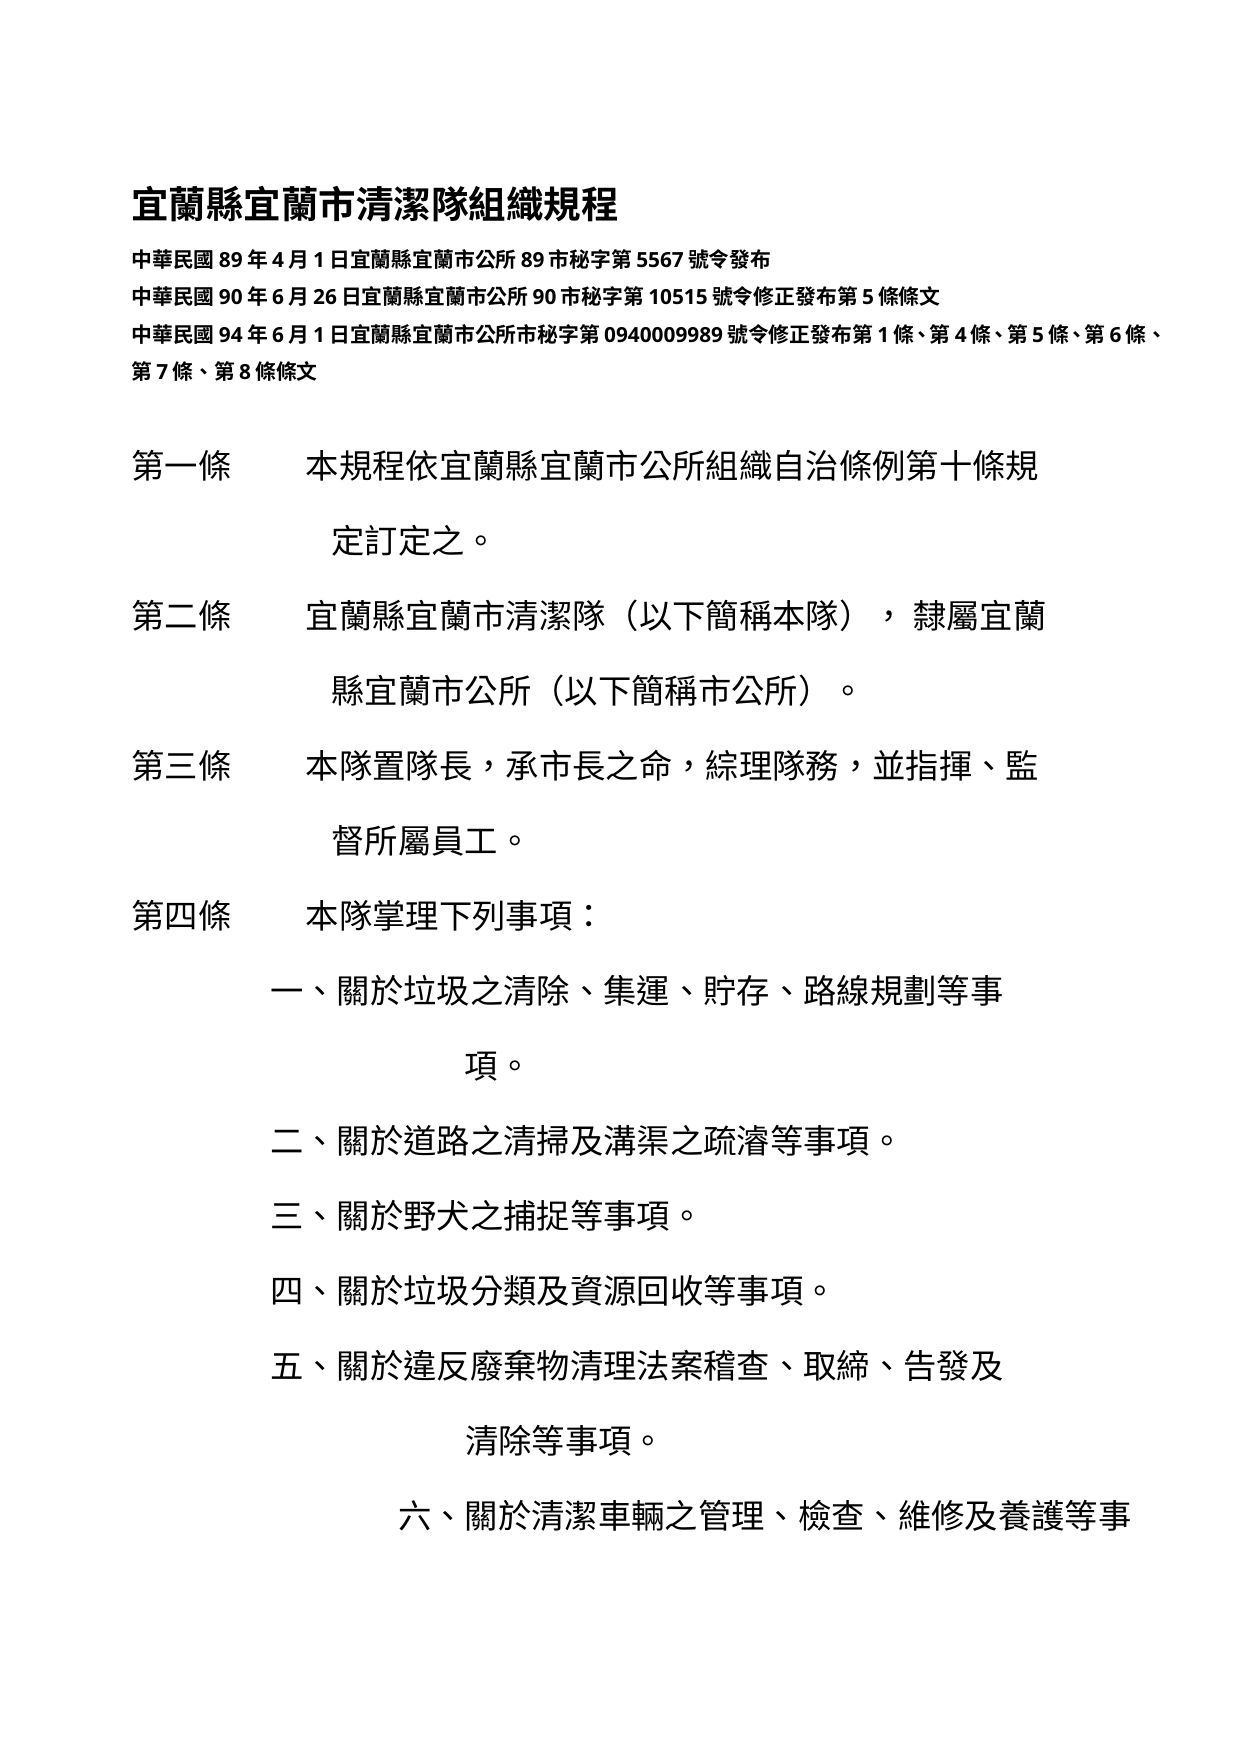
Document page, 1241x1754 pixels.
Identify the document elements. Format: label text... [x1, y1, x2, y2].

text 第四條 本隊掌理下列事項： [131, 877, 1146, 952]
text 第三條 本隊置隊長，承市長之命，綜理隊務，並指揮、監 [131, 727, 1146, 802]
text 督所屬員工。 [131, 802, 1146, 877]
text 縣宜蘭市公所（以下簡稱市公所）。 [131, 652, 1146, 727]
text 中華民國94年6月1日宜蘭縣宜蘭市公所市秘字第0940009989號令修正發布第1條、第4條、第5條、第6條、第7條、第8條條文 [131, 314, 1146, 389]
text 宜蘭縣宜蘭市清潔隊組織規程 [131, 164, 1146, 239]
text 定訂定之。 [131, 502, 1146, 577]
text 中華民國89年4月1日宜蘭縣宜蘭市公所89市秘字第5567號令發布 [131, 239, 1146, 277]
text 五、關於違反廢棄物清理法案稽查、取締、告發及 [131, 1327, 1146, 1402]
text 第二條 宜蘭縣宜蘭市清潔隊（以下簡稱本隊）， 隸屬宜蘭 [131, 577, 1146, 652]
text 中華民國90年6月26日宜蘭縣宜蘭市公所90市秘字第10515號令修正發布第5條條文 [131, 277, 1146, 314]
text 三、關於野犬之捕捉等事項。 [131, 1177, 1146, 1252]
text 四、關於垃圾分類及資源回收等事項。 [131, 1252, 1146, 1327]
text 項。 [131, 1027, 1146, 1102]
text 第一條 本規程依宜蘭縣宜蘭市公所組織自治條例第十條規 [131, 427, 1146, 502]
text 清除等事項。 [465, 1402, 1146, 1477]
text 二、關於道路之清掃及溝渠之疏濬等事項。 [131, 1102, 1146, 1177]
text 一、關於垃圾之清除、集運、貯存、路線規劃等事 [131, 952, 1146, 1027]
text 六、關於清潔車輛之管理、檢查、維修及養護等事 [131, 1477, 1146, 1552]
